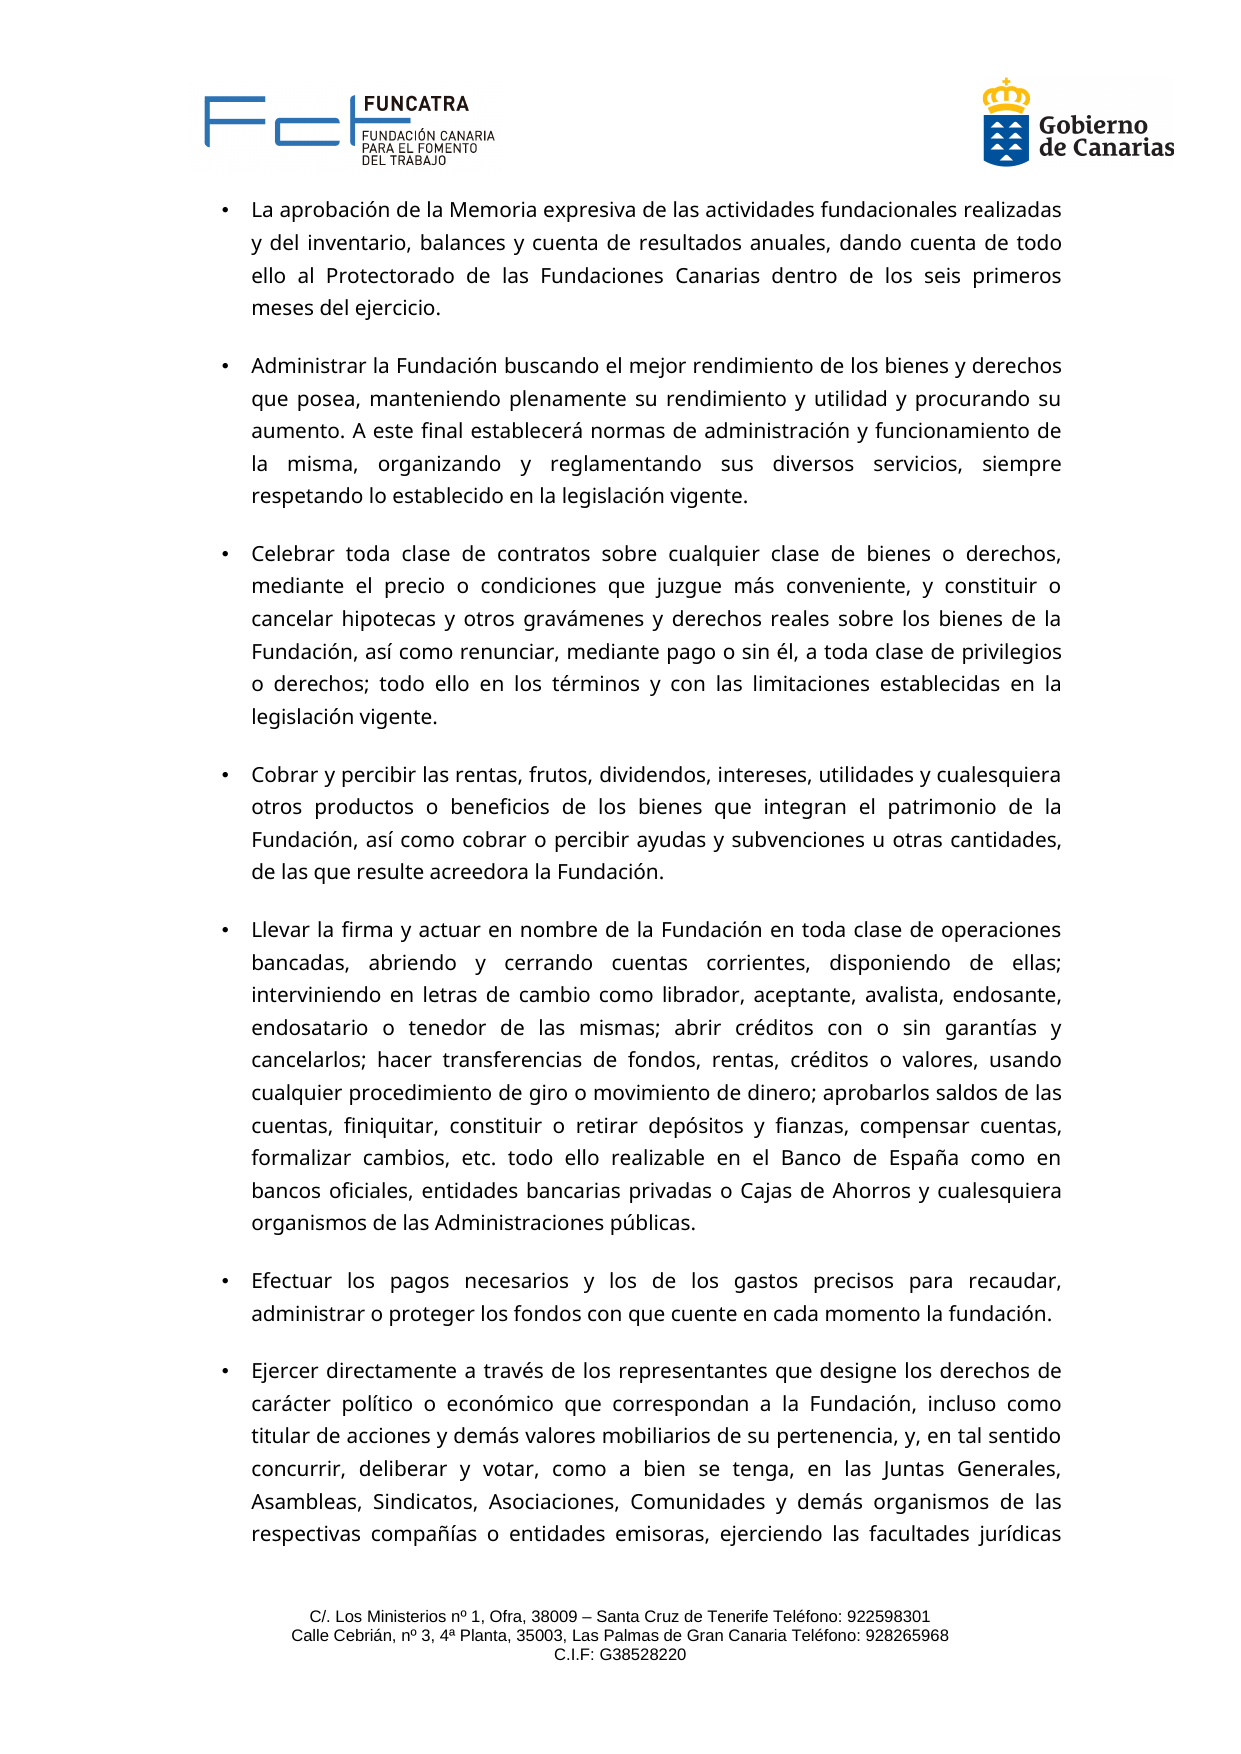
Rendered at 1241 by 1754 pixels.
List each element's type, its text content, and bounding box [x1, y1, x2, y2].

list Administrar la Fundación buscando el mejor rendimiento de los bienes y derechos que posea, manteniendo plenamente su rendimiento y utilidad y procurando su aumento. A este final establecerá normas de administración y funcionamiento de la misma, organizando y reglamentando sus diversos servicios, siempre respetando lo establecido en la legislación vigente. [222, 351, 1063, 510]
list Efectuar los pagos necesarios y los de los gastos precisos para recaudar, administrar o proteger los fondos con que cuente en cada momento la fundación. [222, 1266, 1063, 1327]
picture [187, 82, 503, 173]
list Cobrar y percibir las rentas, frutos, dividendos, intereses, utilidades y cualesquiera otros productos o beneficios de los bienes que integran el patrimonio de la Fundación, así como cobrar o percibir ayudas y subvenciones u otras cantidades, de las que resulte acreedora la Fundación. [222, 760, 1063, 886]
list La aprobación de la Memoria expresiva de las actividades fundacionales realizadas y del inventario, balances y cuenta de resultados anuales, dando cuenta de todo ello al Protectorado de las Fundaciones Canarias dentro de los seis primeros meses del ejercicio. [222, 196, 1063, 322]
picture [982, 77, 1174, 167]
list Llevar la firma y actuar en nombre de la Fundación en toda clase de operaciones bancadas, abriendo y cerrando cuentas corrientes, disponiendo de ellas; interviniendo en letras de cambio como librador, aceptante, avalista, endosante, endosatario o tenedor de las mismas; abrir créditos con o sin garantías y cancelarlos; hacer transferencias de fondos, rentas, créditos o valores, usando cualquier procedimiento de giro o movimiento de dinero; aprobarlos saldos de las cuentas, finiquitar, constituir o retirar depósitos y fianzas, compensar cuentas, formalizar cambios, etc. todo ello realizable en el Banco de España como en bancos oficiales, entidades bancarias privadas o Cajas de Ahorros y cualesquiera organismos de las Administraciones públicas. [222, 915, 1063, 1237]
list Celebrar toda clase de contratos sobre cualquier clase de bienes o derechos, mediante el precio o condiciones que juzgue más conveniente, y constituir o cancelar hipotecas y otros gravámenes y derechos reales sobre los bienes de la Fundación, así como renunciar, mediante pago o sin él, a toda clase de privilegios o derechos; todo ello en los términos y con las limitaciones establecidas en la legislación vigente. [222, 539, 1063, 731]
list Ejercer directamente a través de los representantes que designe los derechos de carácter político o económico que correspondan a la Fundación, incluso como titular de acciones y demás valores mobiliarios de su pertenencia, y, en tal sentido concurrir, deliberar y votar, como a bien se tenga, en las Juntas Generales, Asambleas, Sindicatos, Asociaciones, Comunidades y demás organismos de las respectivas compañías o entidades emisoras, ejerciendo las facultades jurídicas [222, 1356, 1063, 1548]
